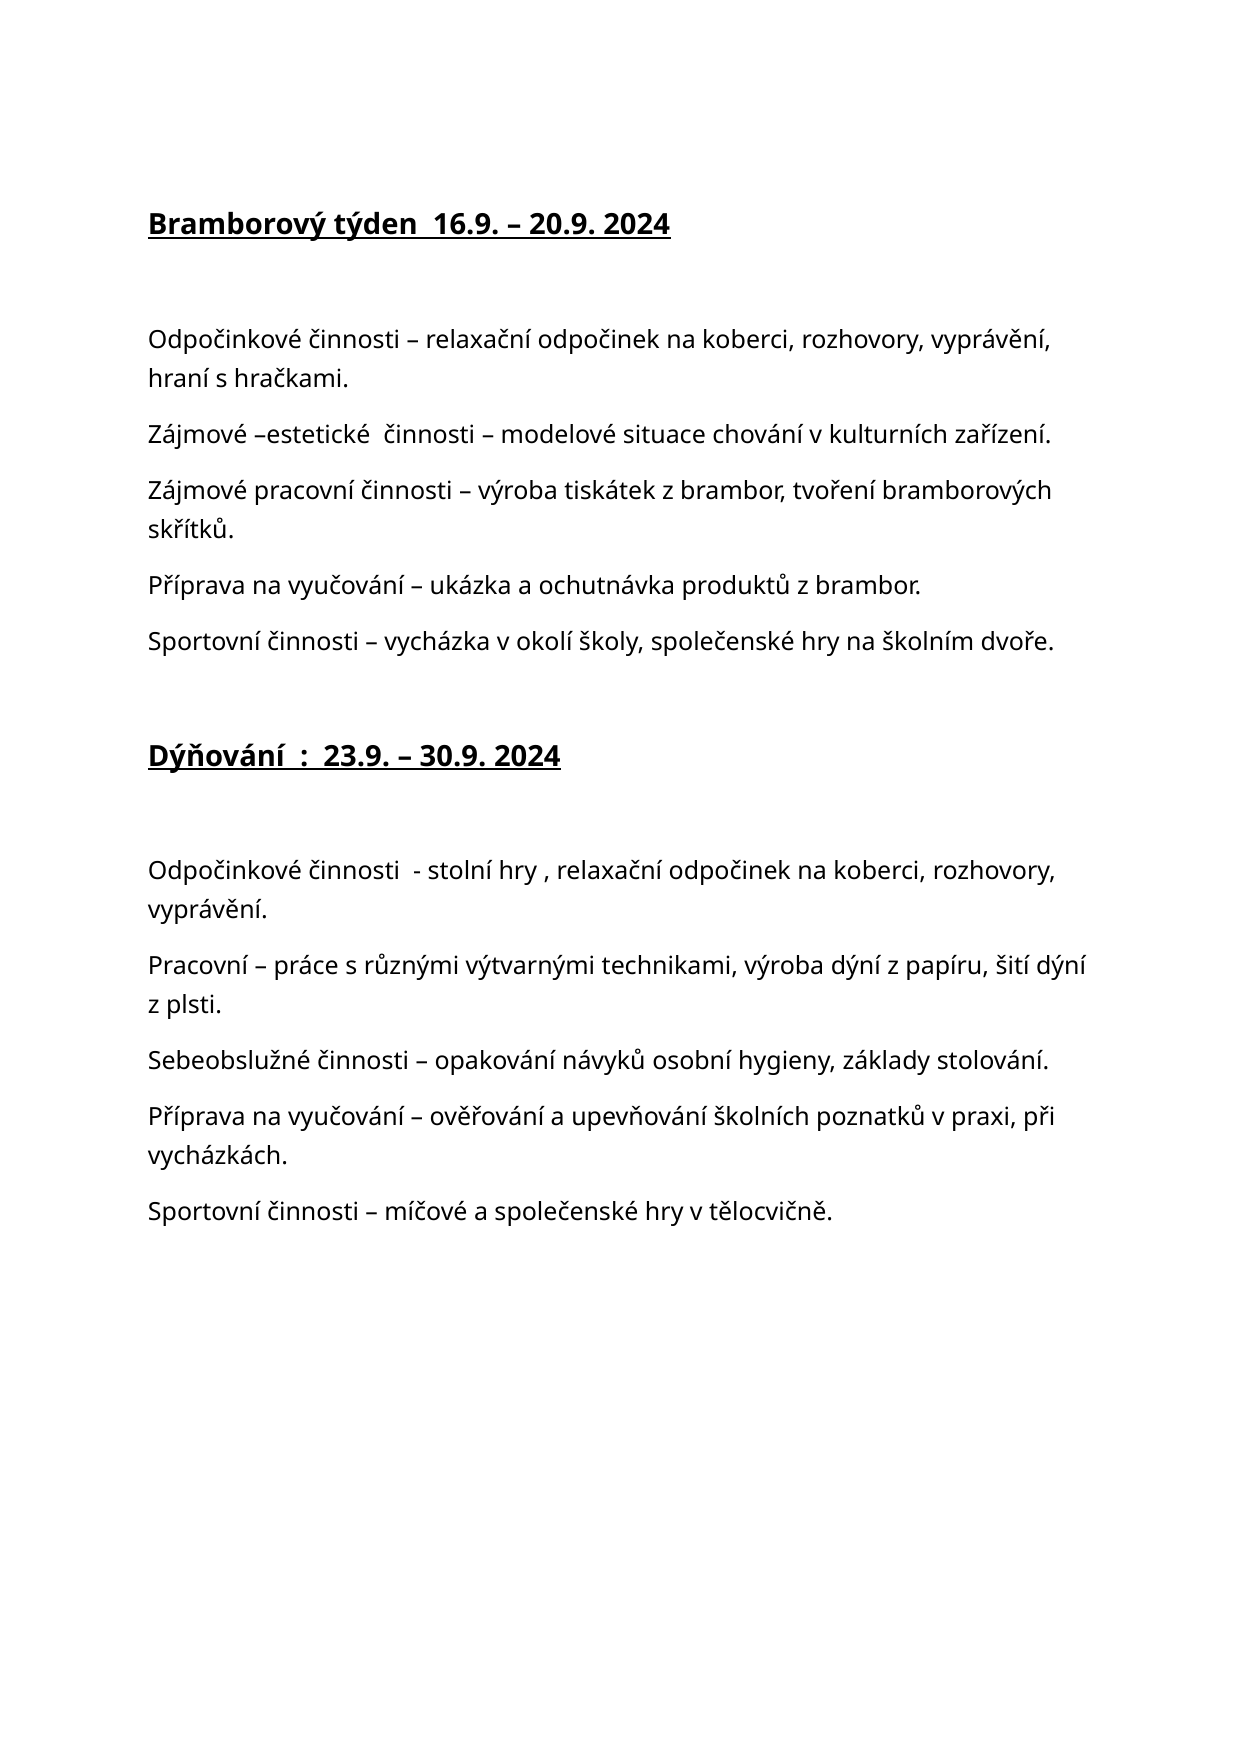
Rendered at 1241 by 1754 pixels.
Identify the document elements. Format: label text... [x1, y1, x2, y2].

text Dýňování : 23.9. – 30.9. 2024 [148, 735, 1093, 774]
text Odpočinkové činnosti – relaxační odpočinek na koberci, rozhovory, vyprávění, hraní s hračkami. [148, 322, 1093, 395]
text Zájmové –estetické činnosti – modelové situace chování v kulturních zařízení. [148, 417, 1093, 451]
text Sportovní činnosti – míčové a společenské hry v tělocvičně. [148, 1194, 1093, 1228]
text Pracovní – práce s různými výtvarnými technikami, výroba dýní z papíru, šití dýní z plsti. [148, 948, 1093, 1021]
text Zájmové pracovní činnosti – výroba tiskátek z brambor, tvoření bramborových skřítků. [148, 472, 1093, 546]
text Odpočinkové činnosti - stolní hry , relaxační odpočinek na koberci, rozhovory, vyprávění. [148, 853, 1093, 926]
text Příprava na vyučování – ověřování a upevňování školních poznatků v praxi, při vycházkách. [148, 1099, 1093, 1172]
text Příprava na vyučování – ukázka a ochutnávka produktů z brambor. [148, 567, 1093, 601]
text Sportovní činnosti – vycházka v okolí školy, společenské hry na školním dvoře. [148, 623, 1093, 657]
text Bramborový týden 16.9. – 20.9. 2024 [148, 203, 1093, 243]
text Sebeobslužné činnosti – opakování návyků osobní hygieny, základy stolování. [148, 1043, 1093, 1077]
